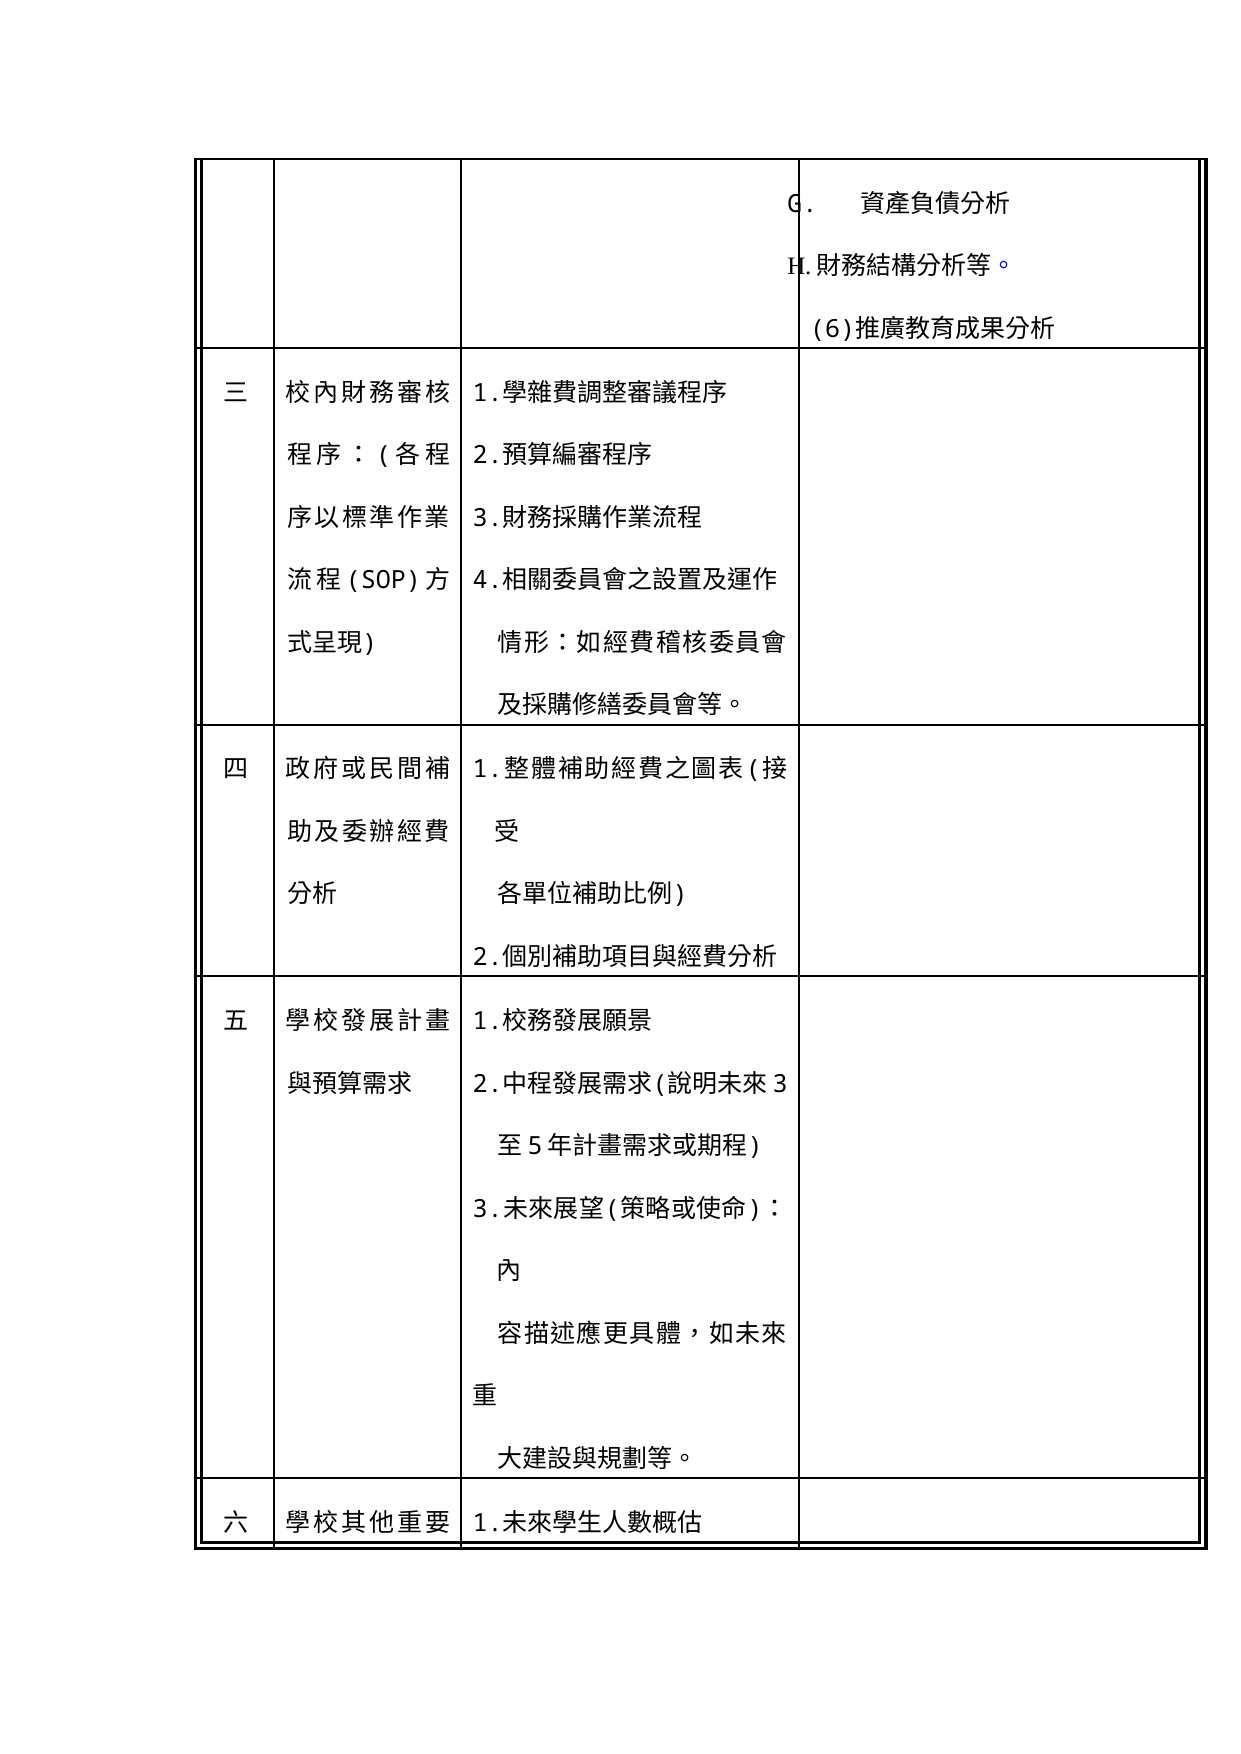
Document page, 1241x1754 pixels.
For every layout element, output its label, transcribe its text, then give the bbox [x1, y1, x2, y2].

table_cell [275, 160, 460, 347]
table_cell 政府或民間補助及委辦經費分析 [275, 726, 460, 975]
table_cell [800, 349, 1198, 724]
table_cell [800, 726, 1198, 975]
table_cell 學校發展計畫與預算需求 [275, 977, 460, 1477]
table_cell 六 [203, 1479, 273, 1541]
table_cell 學校其他重要 [275, 1479, 460, 1541]
table_cell 校內財務審核程序：(各程序以標準作業流程(SOP)方式呈現) [275, 349, 460, 724]
table_cell 四 [203, 726, 273, 975]
table_cell [203, 160, 273, 347]
table_cell (1)收支概況分析 (2)收入分析 (3)支出分析 (4)財務比率分析 (5)重要支出趨勢分析(按金額大小 依序分析)： 人事費支出 水電費支出 固定資產支出 獎助學金支出(獎助學金占 學雜費比例、獎助學金金 額、獎學金與助學金比例) 現金流量分析 長期貸款資訊(先製作總 表，再呈現單筆貸款細項) 資產負債分析 財務結構分析等。 (6)推廣教育成果分析 [800, 160, 1198, 347]
table_cell 三 [203, 349, 273, 724]
table_cell [800, 977, 1198, 1477]
table_cell [800, 1479, 1198, 1541]
table_cell 2.財務資訊分析 (每張財務報表分析之項目，以不超過10項為原則，但重要項目仍應保留。) [462, 160, 798, 347]
table_cell 1.校務發展願景 2.中程發展需求(說明未來3 至5年計畫需求或期程) 3.未來展望(策略或使命)：內 容描述應更具體，如未來重 大建設與規劃等。 [462, 977, 798, 1477]
table_cell 1.未來學生人數概估 [462, 1479, 798, 1541]
table_cell 1.學雜費調整審議程序 2.預算編審程序 3.財務採購作業流程 4.相關委員會之設置及運作 情形：如經費稽核委員會及採購修繕委員會等。 [462, 349, 798, 724]
table_cell 1.整體補助經費之圖表(接受 各單位補助比例) 2.個別補助項目與經費分析 [462, 726, 798, 975]
table_cell 五 [203, 977, 273, 1477]
